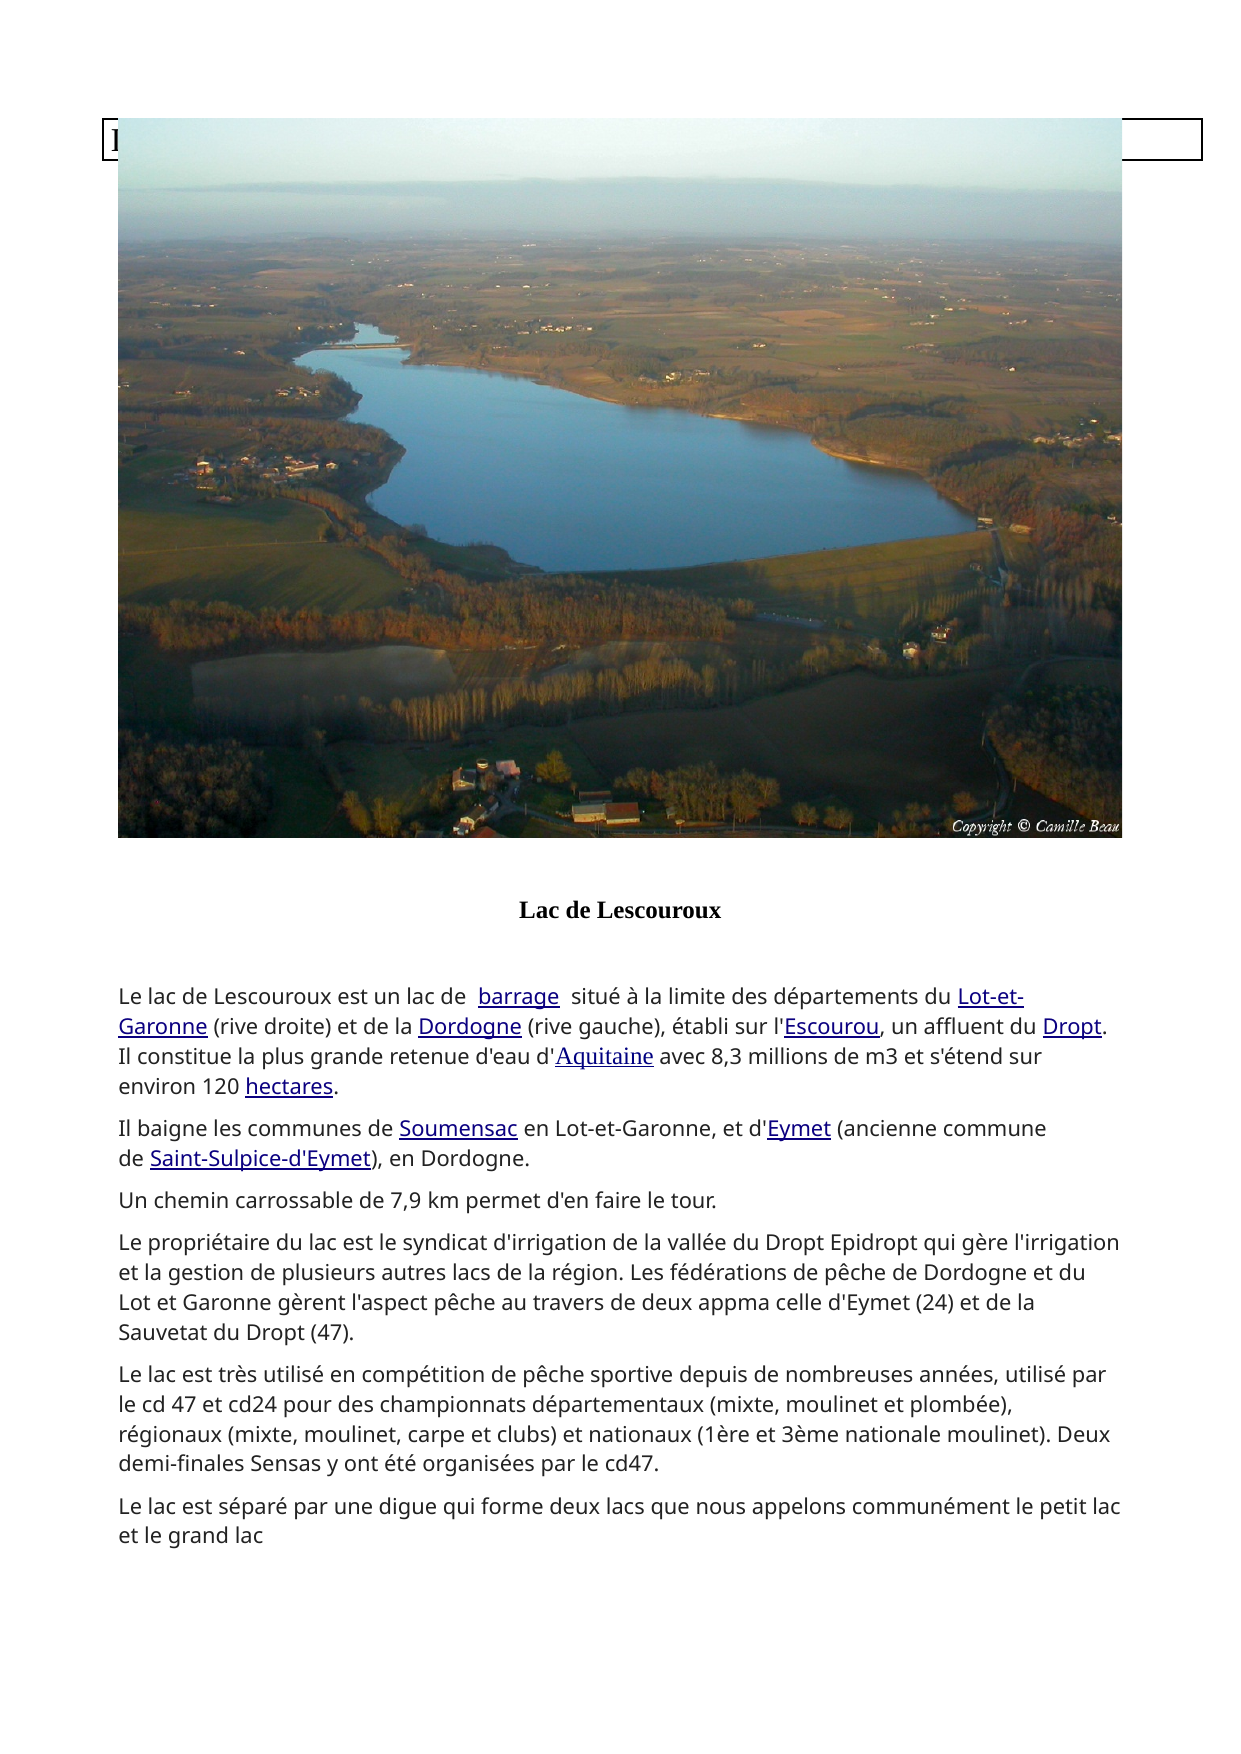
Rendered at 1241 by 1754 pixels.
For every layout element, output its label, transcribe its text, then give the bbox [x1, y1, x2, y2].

text Lac de Lescouroux [118, 895, 1122, 924]
text Le propriétaire du lac est le syndicat d'irrigation de la vallée du Dropt Epidropt qui gère l'irrigation et la gestion de plusieurs autres lacs de la région. Les fédérations de pêche de Dordogne et du Lot et Garonne gèrent l'aspect pêche au travers de deux appma celle d'Eymet (24) et de la Sauvetat du Dropt (47). [118, 1227, 1122, 1347]
text Le lac est séparé par une digue qui forme deux lacs que nous appelons communément le petit lac et le grand lac [118, 1491, 1122, 1550]
text Le lac de Lescouroux est un lac de barrage situé à la limite des départements du Lot-et-Garonne (rive droite) et de la Dordogne (rive gauche), établi sur l'Escourou, un affluent du Dropt. Il constitue la plus grande retenue d'eau d'Aquitaine avec 8,3 millions de m3 et s'étend sur environ 120 hectares. [118, 981, 1122, 1101]
text Il baigne les communes de Soumensac en Lot-et-Garonne, et d'Eymet (ancienne commune de Saint-Sulpice-d'Eymet), en Dordogne. [118, 1113, 1122, 1173]
text Un chemin carrossable de 7,9 km permet d'en faire le tour. [118, 1185, 1122, 1215]
text Le lac est très utilisé en compétition de pêche sportive depuis de nombreuses années, utilisé par le cd 47 et cd24 pour des championnats départementaux (mixte, moulinet et plombée), régionaux (mixte, moulinet, carpe et clubs) et nationaux (1ère et 3ème nationale moulinet). Deux demi-finales Sensas y ont été organisées par le cd47. [118, 1359, 1122, 1478]
